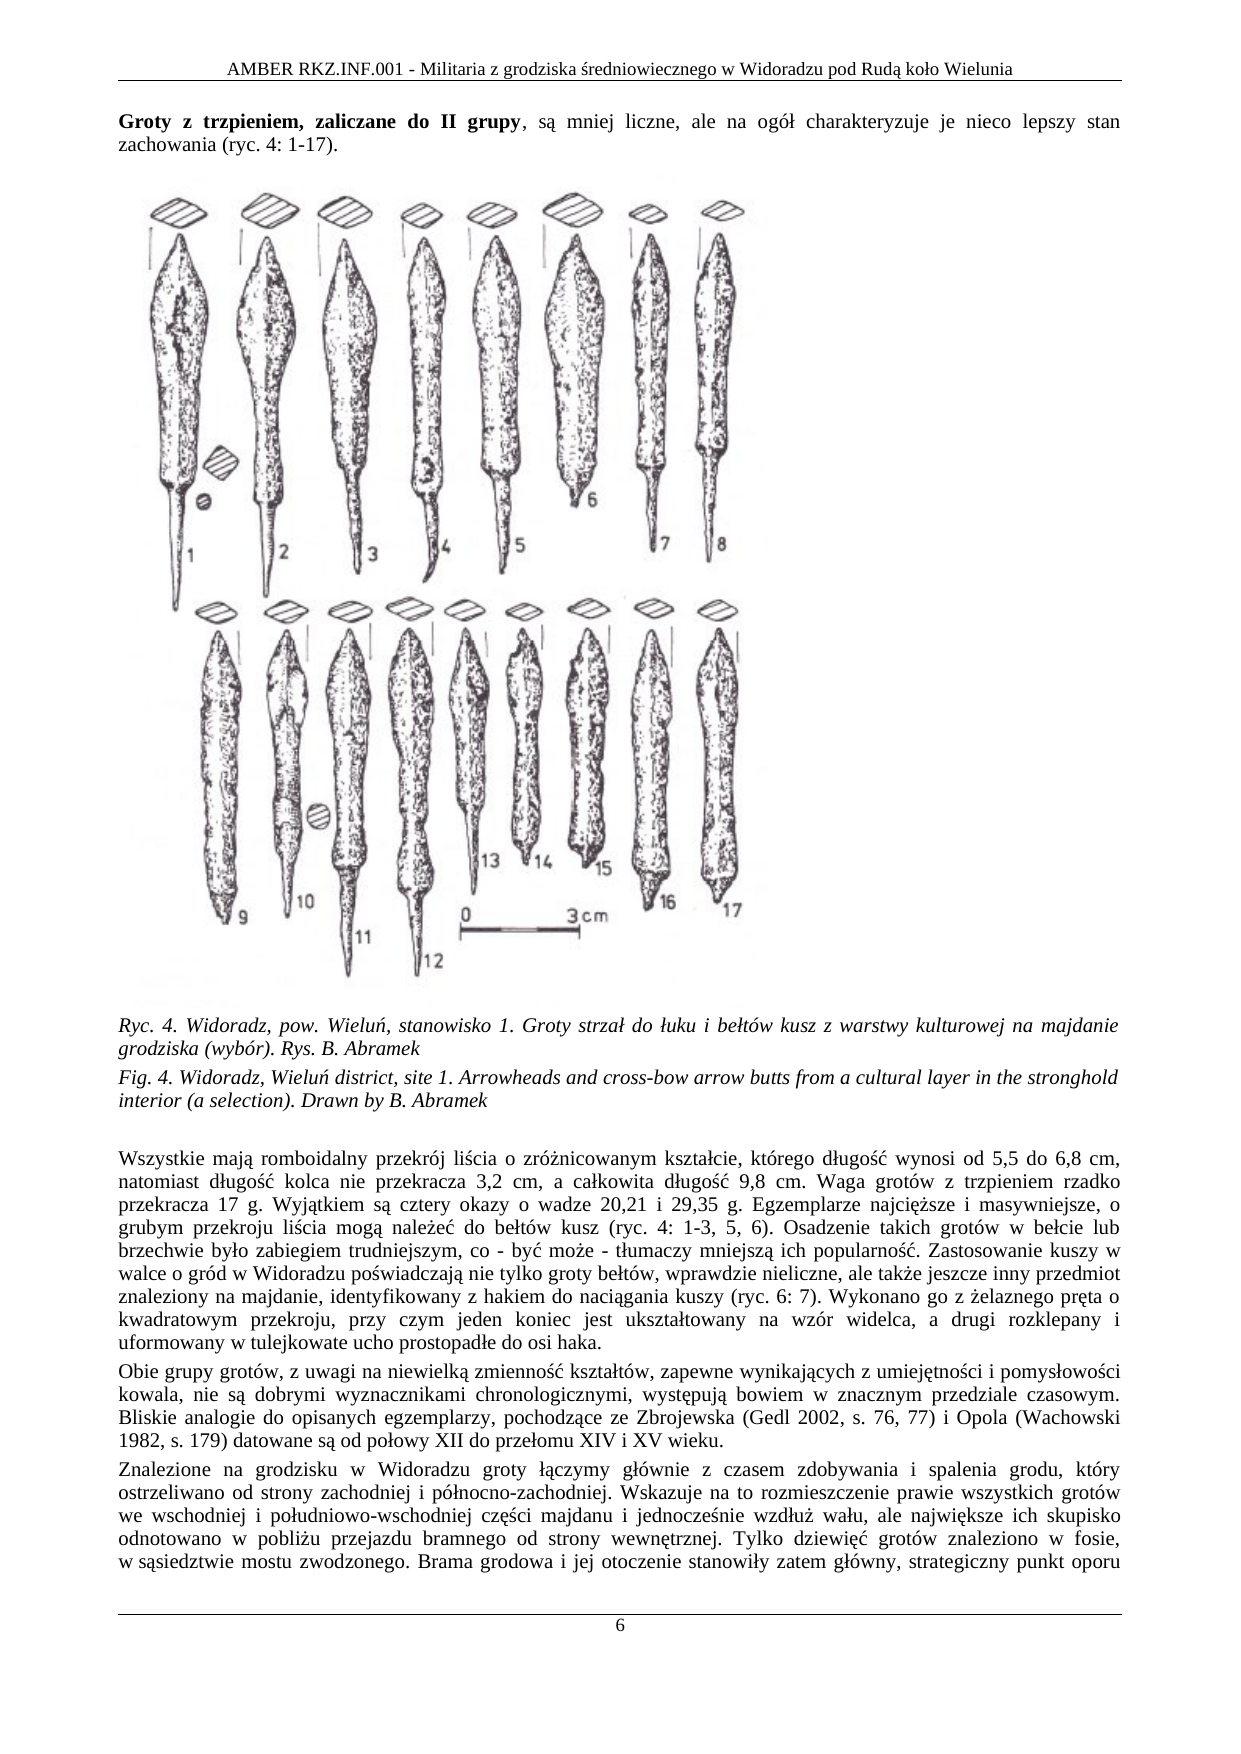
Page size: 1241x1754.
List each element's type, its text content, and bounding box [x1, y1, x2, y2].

text Znalezione na grodzisku w Widoradzu groty łączymy głównie z czasem zdobywania i spalenia grodu, który ostrzeliwano od strony zachodniej i północno-zachodniej. Wskazuje na to rozmieszczenie prawie wszystkich grotów we wschodniej i południowo-wschodniej części majdanu i jednocześnie wzdłuż wału, ale największe ich skupisko odnotowano w pobliżu przejazdu bramnego od strony wewnętrznej. Tylko dziewięć grotów znaleziono w fosie, w sąsiedztwie mostu zwodzonego. Brama grodowa i jej otoczenie stanowiły zatem główny, strategiczny punkt oporu [118, 1458, 1122, 1573]
text Obie grupy grotów, z uwagi na niewielką zmienność kształtów, zapewne wynikających z umiejętności i pomysłowości kowala, nie są dobrymi wyznacznikami chronologicznymi, występują bowiem w znacznym przedziale czasowym. Bliskie analogie do opisanych egzemplarzy, pochodzące ze Zbrojewska (Gedl 2002, s. 76, 77) i Opola (Wachowski 1982, s. 179) datowane są od połowy XII do przełomu XIV i XV wieku. [118, 1359, 1122, 1452]
text Wszystkie mają romboidalny przekrój liścia o zróżnicowanym kształcie, którego długość wynosi od 5,5 do 6,8 cm, natomiast długość kolca nie przekracza 3,2 cm, a całkowita długość 9,8 cm. Waga grotów z trzpieniem rzadko przekracza 17 g. Wyjątkiem są cztery okazy o wadze 20,21 i 29,35 g. Egzemplarze najcięższe i masywniejsze, o grubym przekroju liścia mogą należeć do bełtów kusz (ryc. 4: 1-3, 5, 6). Osadzenie takich grotów w bełcie lub brzechwie było zabiegiem trudniejszym, co - być może - tłumaczy mniejszą ich popularność. Zastosowanie kuszy w walce o gród w Widoradzu poświadczają nie tylko groty bełtów, wprawdzie nieliczne, ale także jeszcze inny przedmiot znaleziony na majdanie, identyfikowany z hakiem do naciągania kuszy (ryc. 6: 7). Wykonano go z żelaznego pręta o kwadratowym przekroju, przy czym jeden koniec jest ukształtowany na wzór widelca, a drugi rozklepany i uformowany w tulejkowate ucho prostopadłe do osi haka. [118, 1146, 1122, 1354]
picture [118, 162, 801, 1008]
text Groty z trzpieniem, zaliczane do II grupy, są mniej liczne, ale na ogół charakteryzuje je nieco lepszy stan zachowania (ryc. 4: 1-17). [118, 110, 1122, 156]
text Fig. 4. Widoradz, Wieluń district, site 1. Arrowheads and cross-bow arrow butts from a cultural layer in the stronghold interior (a selection). Drawn by B. Abramek [118, 1066, 1122, 1112]
text Ryc. 4. Widoradz, pow. Wieluń, stanowisko 1. Groty strzał do łuku i bełtów kusz z warstwy kulturowej na majdanie grodziska (wybór). Rys. B. Abramek [118, 1013, 1122, 1059]
